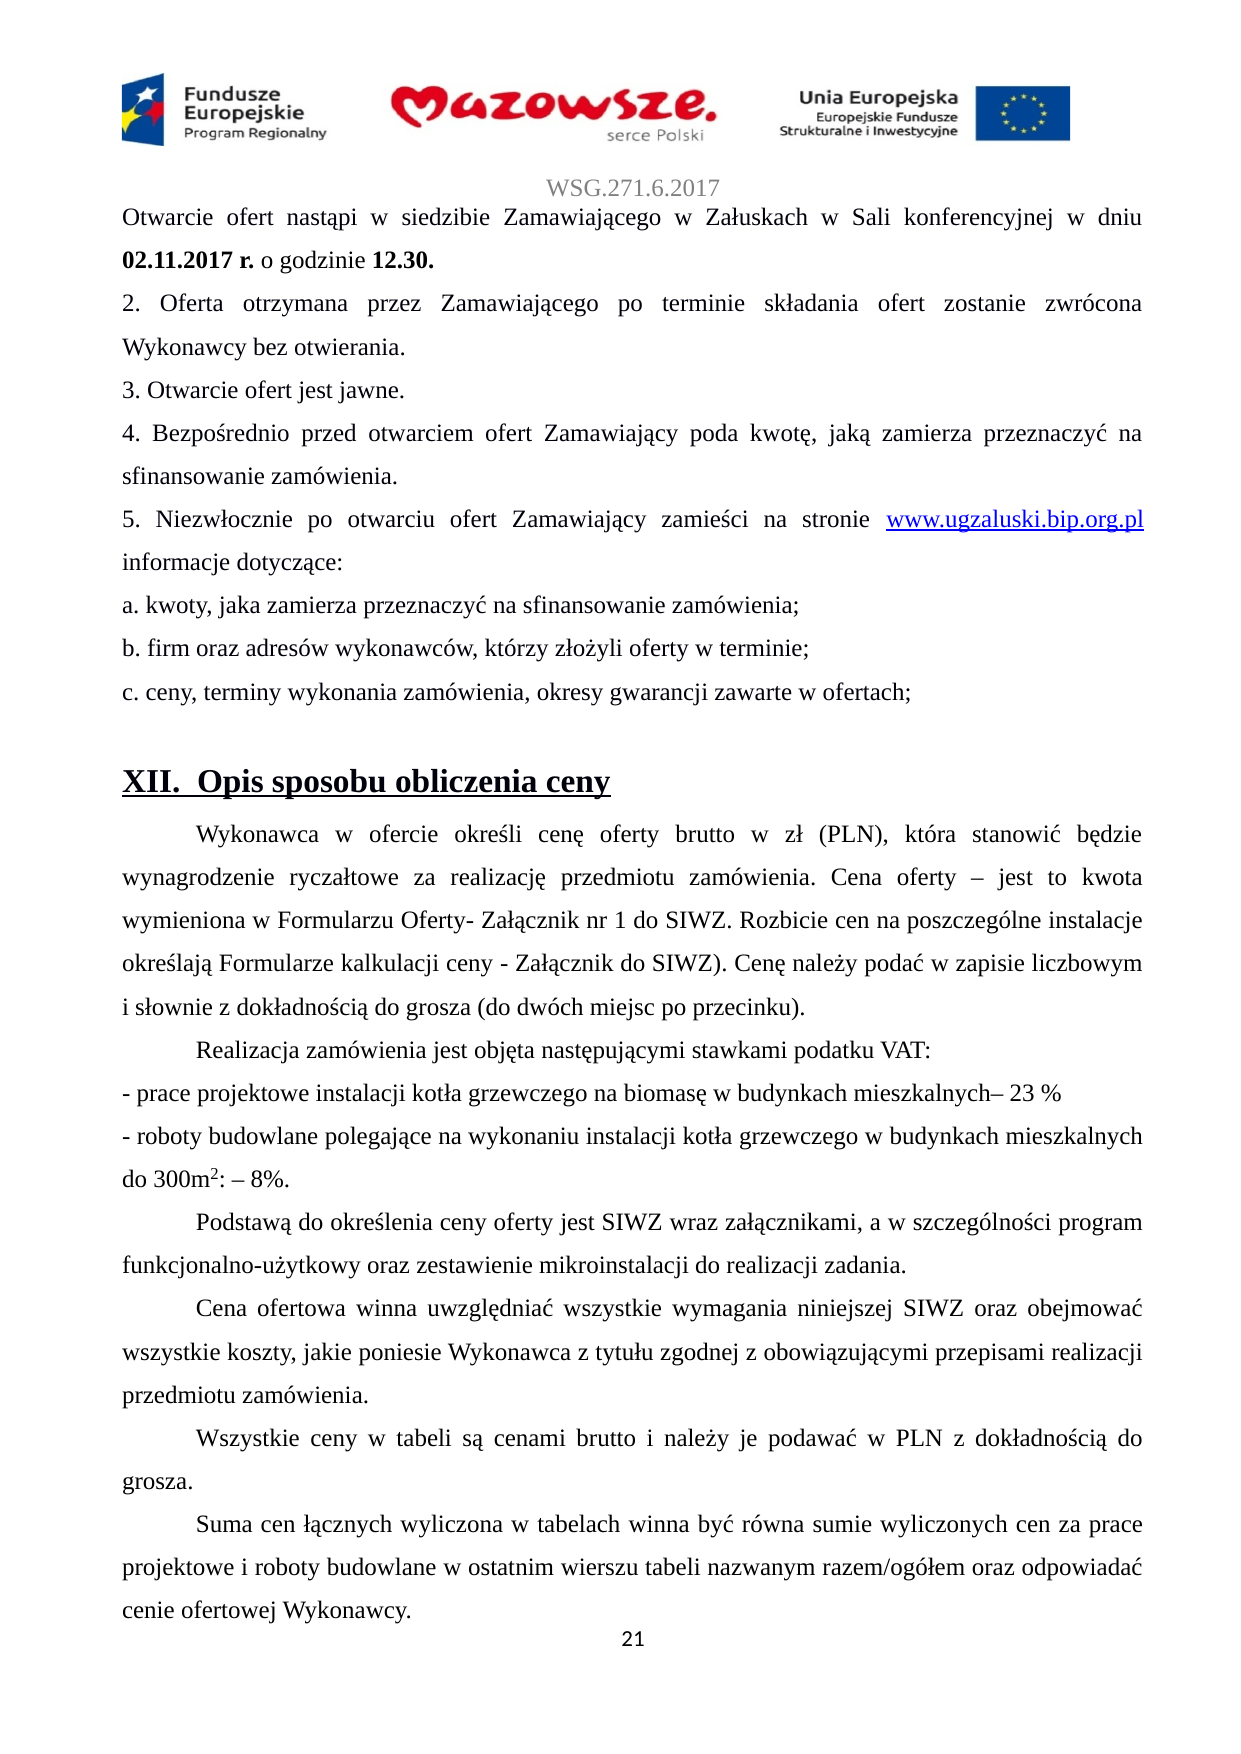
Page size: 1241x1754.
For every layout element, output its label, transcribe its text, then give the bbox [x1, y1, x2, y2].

text Suma cen łącznych wyliczona w tabelach winna być równa sumie wyliczonych cen za prace projektowe i roboty budowlane w ostatnim wierszu tabeli nazwanym razem/ogółem oraz odpowiadać cenie ofertowej Wykonawcy. [122, 1509, 1144, 1624]
text a. kwoty, jaka zamierza przeznaczyć na sfinansowanie zamówienia; [122, 590, 1144, 619]
text Podstawą do określenia ceny oferty jest SIWZ wraz załącznikami, a w szczególności program funkcjonalno-użytkowy oraz zestawienie mikroinstalacji do realizacji zadania. [122, 1207, 1144, 1279]
text b. firm oraz adresów wykonawców, którzy złożyli oferty w terminie; [122, 633, 1144, 662]
text Wszystkie ceny w tabeli są cenami brutto i należy je podawać w PLN z dokładnością do grosza. [122, 1423, 1144, 1495]
text 3. Otwarcie ofert jest jawne. [122, 375, 1144, 403]
text - prace projektowe instalacji kotła grzewczego na biomasę w budynkach mieszkalnych– 23 % [122, 1078, 1144, 1107]
text 5. Niezwłocznie po otwarciu ofert Zamawiający zamieści na stronie www.ugzaluski.bip.org.pl informacje dotyczące: [122, 504, 1144, 576]
text Cena ofertowa winna uwzględniać wszystkie wymagania niniejszej SIWZ oraz obejmować wszystkie koszty, jakie poniesie Wykonawca z tytułu zgodnej z obowiązującymi przepisami realizacji przedmiotu zamówienia. [122, 1293, 1144, 1408]
text 2. Oferta otrzymana przez Zamawiającego po terminie składania ofert zostanie zwrócona Wykonawcy bez otwierania. [122, 288, 1144, 360]
text c. ceny, terminy wykonania zamówienia, okresy gwarancji zawarte w ofertach; [122, 677, 1144, 705]
text - roboty budowlane polegające na wykonaniu instalacji kotła grzewczego w budynkach mieszkalnych do 300m2: – 8%. [122, 1121, 1144, 1193]
text XII. Opis sposobu obliczenia ceny [122, 762, 1144, 800]
text Otwarcie ofert nastąpi w siedzibie Zamawiającego w Załuskach w Sali konferencyjnej w dniu 02.11.2017 r. o godzinie 12.30. [122, 202, 1144, 274]
text Realizacja zamówienia jest objęta następującymi stawkami podatku VAT: [122, 1035, 1144, 1063]
text 4. Bezpośrednio przed otwarciem ofert Zamawiający poda kwotę, jaką zamierza przeznaczyć na sfinansowanie zamówienia. [122, 418, 1144, 490]
text Wykonawca w ofercie określi cenę oferty brutto w zł (PLN), która stanowić będzie wynagrodzenie ryczałtowe za realizację przedmiotu zamówienia. Cena oferty – jest to kwota wymieniona w Formularzu Oferty- Załącznik nr 1 do SIWZ. Rozbicie cen na poszczególne instalacje określają Formularze kalkulacji ceny - Załącznik do SIWZ). Cenę należy podać w zapisie liczbowym i słownie z dokładnością do grosza (do dwóch miejsc po przecinku). [122, 819, 1144, 1020]
